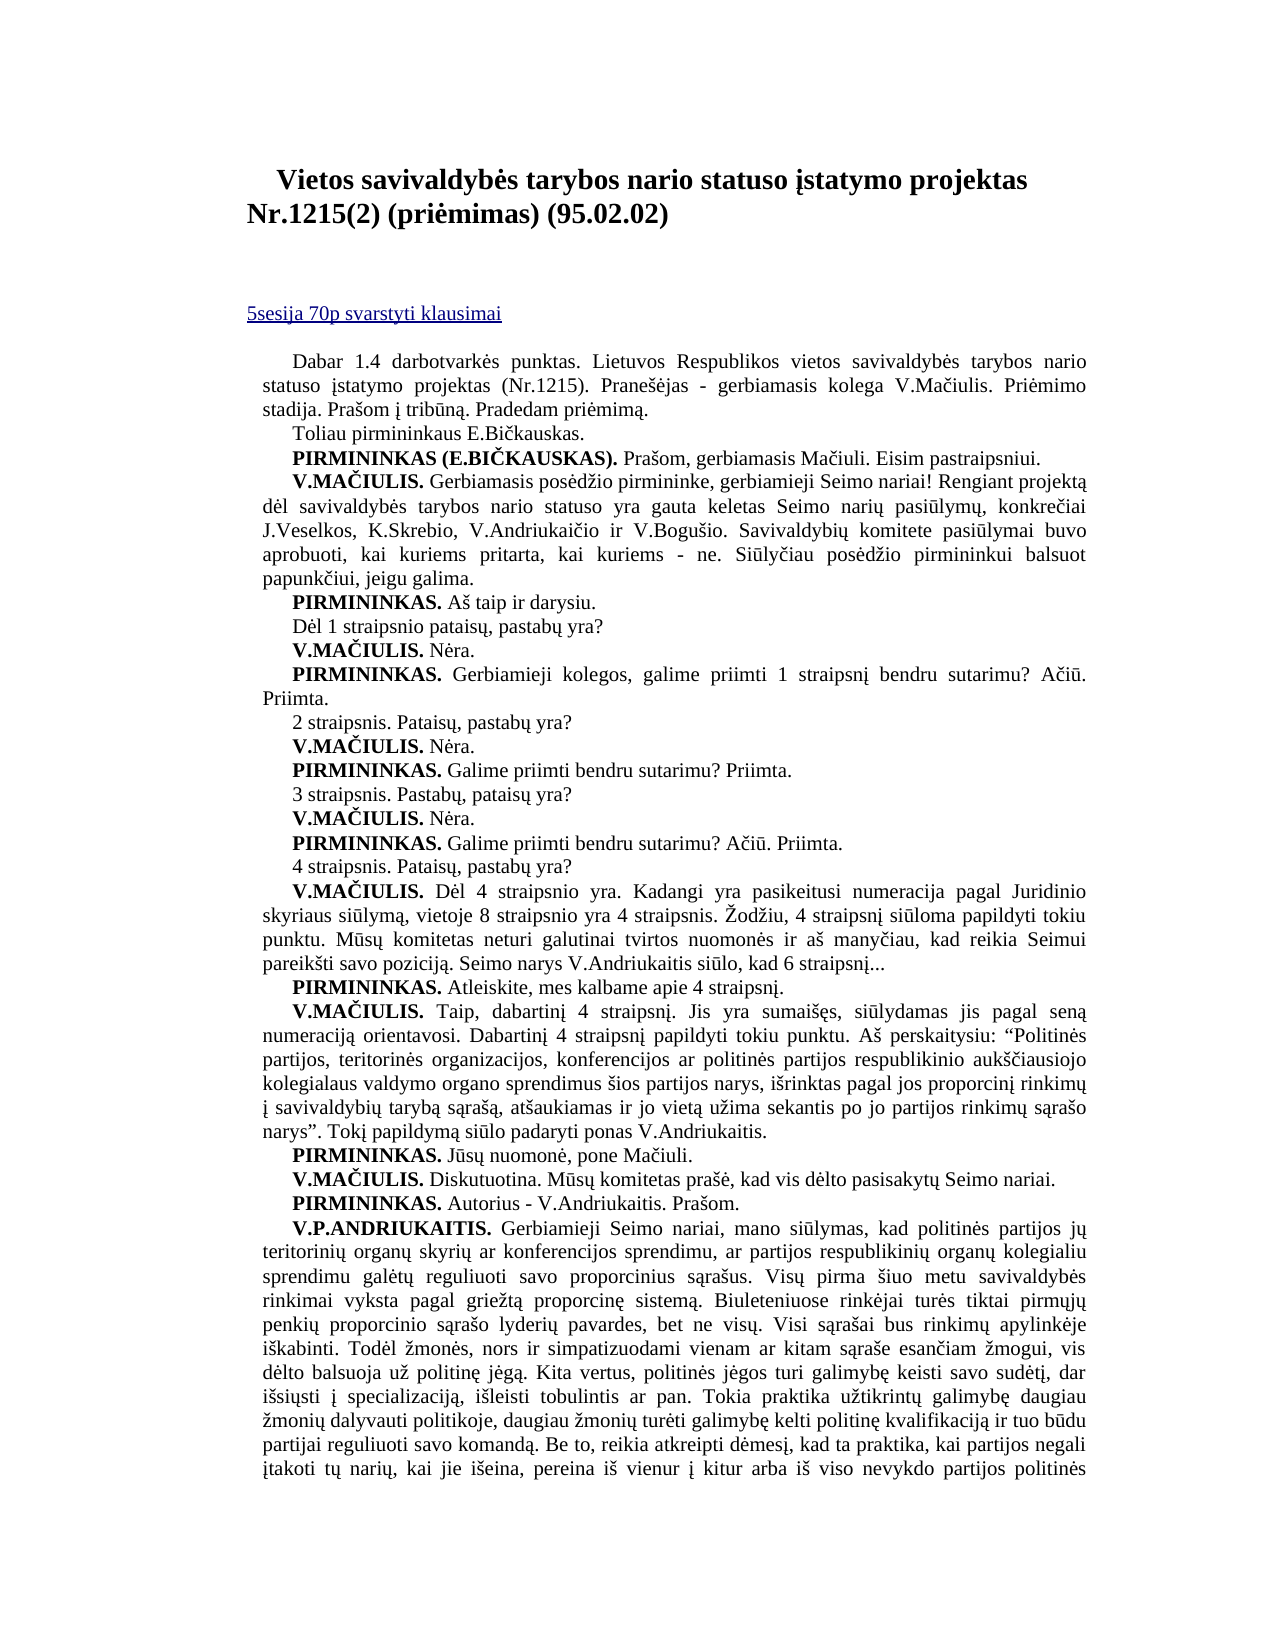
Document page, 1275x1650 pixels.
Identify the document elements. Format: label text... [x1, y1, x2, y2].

text PIRMININKAS. Atleiskite, mes kalbame apie 4 straipsnį. [262, 975, 1087, 999]
text PIRMININKAS. Galime priimti bendru sutarimu? Ačiū. Priimta. [262, 830, 1087, 854]
text 2 straipsnis. Pataisų, pastabų yra? [262, 710, 1087, 734]
text PIRMININKAS. Gerbiamieji kolegos, galime priimti 1 straipsnį bendru sutarimu? Ačiū. Priimta. [262, 662, 1087, 710]
text V.MAČIULIS. Nėra. [262, 734, 1087, 758]
text 4 straipsnis. Pataisų, pastabų yra? [262, 854, 1087, 878]
text V.MAČIULIS. Diskutuotina. Mūsų komitetas prašė, kad vis dėlto pasisakytų Seimo nariai. [262, 1167, 1087, 1191]
text PIRMININKAS. Aš taip ir darysiu. [262, 590, 1087, 614]
text 5sesija 70p svarstyti klausimai [247, 301, 1087, 325]
text V.MAČIULIS. Nėra. [262, 638, 1087, 662]
text V.P.ANDRIUKAITIS. Gerbiamieji Seimo nariai, mano siūlymas, kad politinės partijos jų teritorinių organų skyrių ar konferencijos sprendimu, ar partijos respublikinių organų kolegialiu sprendimu galėtų reguliuoti savo proporcinius sąrašus. Visų pirma šiuo metu savivaldybės rinkimai vyksta pagal griežtą proporcinę sistemą. Biuleteniuose rinkėjai turės tiktai pirmųjų penkių proporcinio sąrašo lyderių pavardes, bet ne visų. Visi sąrašai bus rinkimų apylinkėje iškabinti. Todėl žmonės, nors ir simpatizuodami vienam ar kitam sąraše esančiam žmogui, vis dėlto balsuoja už politinę jėgą. Kita vertus, politinės jėgos turi galimybę keisti savo sudėtį, dar išsiųsti į specializaciją, išleisti tobulintis ar pan. Tokia praktika užtikrintų galimybę daugiau žmonių dalyvauti politikoje, daugiau žmonių turėti galimybę kelti politinę kvalifikaciją ir tuo būdu partijai reguliuoti savo komandą. Be to, reikia atkreipti dėmesį, kad ta praktika, kai partijos negali įtakoti tų narių, kai jie išeina, pereina iš vienur į kitur arba iš viso nevykdo partijos politinės [262, 1215, 1087, 1480]
text Vietos savivaldybės tarybos nario statuso įstatymo projektas Nr.1215(2) (priėmimas) (95.02.02) [247, 162, 1087, 229]
text PIRMININKAS. Galime priimti bendru sutarimu? Priimta. [262, 758, 1087, 782]
text Dėl 1 straipsnio pataisų, pastabų yra? [262, 614, 1087, 638]
text 3 straipsnis. Pastabų, pataisų yra? [262, 782, 1087, 806]
text V.MAČIULIS. Gerbiamasis posėdžio pirmininke, gerbiamieji Seimo nariai! Rengiant projektą dėl savivaldybės tarybos nario statuso yra gauta keletas Seimo narių pasiūlymų, konkrečiai J.Veselkos, K.Skrebio, V.Andriukaičio ir V.Bogušio. Savivaldybių komitete pasiūlymai buvo aprobuoti, kai kuriems pritarta, kai kuriems - ne. Siūlyčiau posėdžio pirmininkui balsuot papunkčiui, jeigu galima. [262, 469, 1087, 590]
text Dabar 1.4 darbotvarkės punktas. Lietuvos Respublikos vietos savivaldybės tarybos nario statuso įstatymo projektas (Nr.1215). Pranešėjas - gerbiamasis kolega V.Mačiulis. Priėmimo stadija. Prašom į tribūną. Pradedam priėmimą. [262, 349, 1087, 421]
text V.MAČIULIS. Taip, dabartinį 4 straipsnį. Jis yra sumaišęs, siūlydamas jis pagal seną numeraciją orientavosi. Dabartinį 4 straipsnį papildyti tokiu punktu. Aš perskaitysiu: “Politinės partijos, teritorinės organizacijos, konferencijos ar politinės partijos respublikinio aukščiausiojo kolegialaus valdymo organo sprendimus šios partijos narys, išrinktas pagal jos proporcinį rinkimų į savivaldybių tarybą sąrašą, atšaukiamas ir jo vietą užima sekantis po jo partijos rinkimų sąrašo narys”. Tokį papildymą siūlo padaryti ponas V.Andriukaitis. [262, 999, 1087, 1143]
text Toliau pirmininkaus E.Bičkauskas. [262, 421, 1087, 445]
text PIRMININKAS (E.BIČKAUSKAS). Prašom, gerbiamasis Mačiuli. Eisim pastraipsniui. [262, 445, 1087, 469]
text PIRMININKAS. Autorius - V.Andriukaitis. Prašom. [262, 1191, 1087, 1215]
text PIRMININKAS. Jūsų nuomonė, pone Mačiuli. [262, 1143, 1087, 1167]
text V.MAČIULIS. Dėl 4 straipsnio yra. Kadangi yra pasikeitusi numeracija pagal Juridinio skyriaus siūlymą, vietoje 8 straipsnio yra 4 straipsnis. Žodžiu, 4 straipsnį siūloma papildyti tokiu punktu. Mūsų komitetas neturi galutinai tvirtos nuomonės ir aš manyčiau, kad reikia Seimui pareikšti savo poziciją. Seimo narys V.Andriukaitis siūlo, kad 6 straipsnį... [262, 878, 1087, 975]
text V.MAČIULIS. Nėra. [262, 806, 1087, 830]
